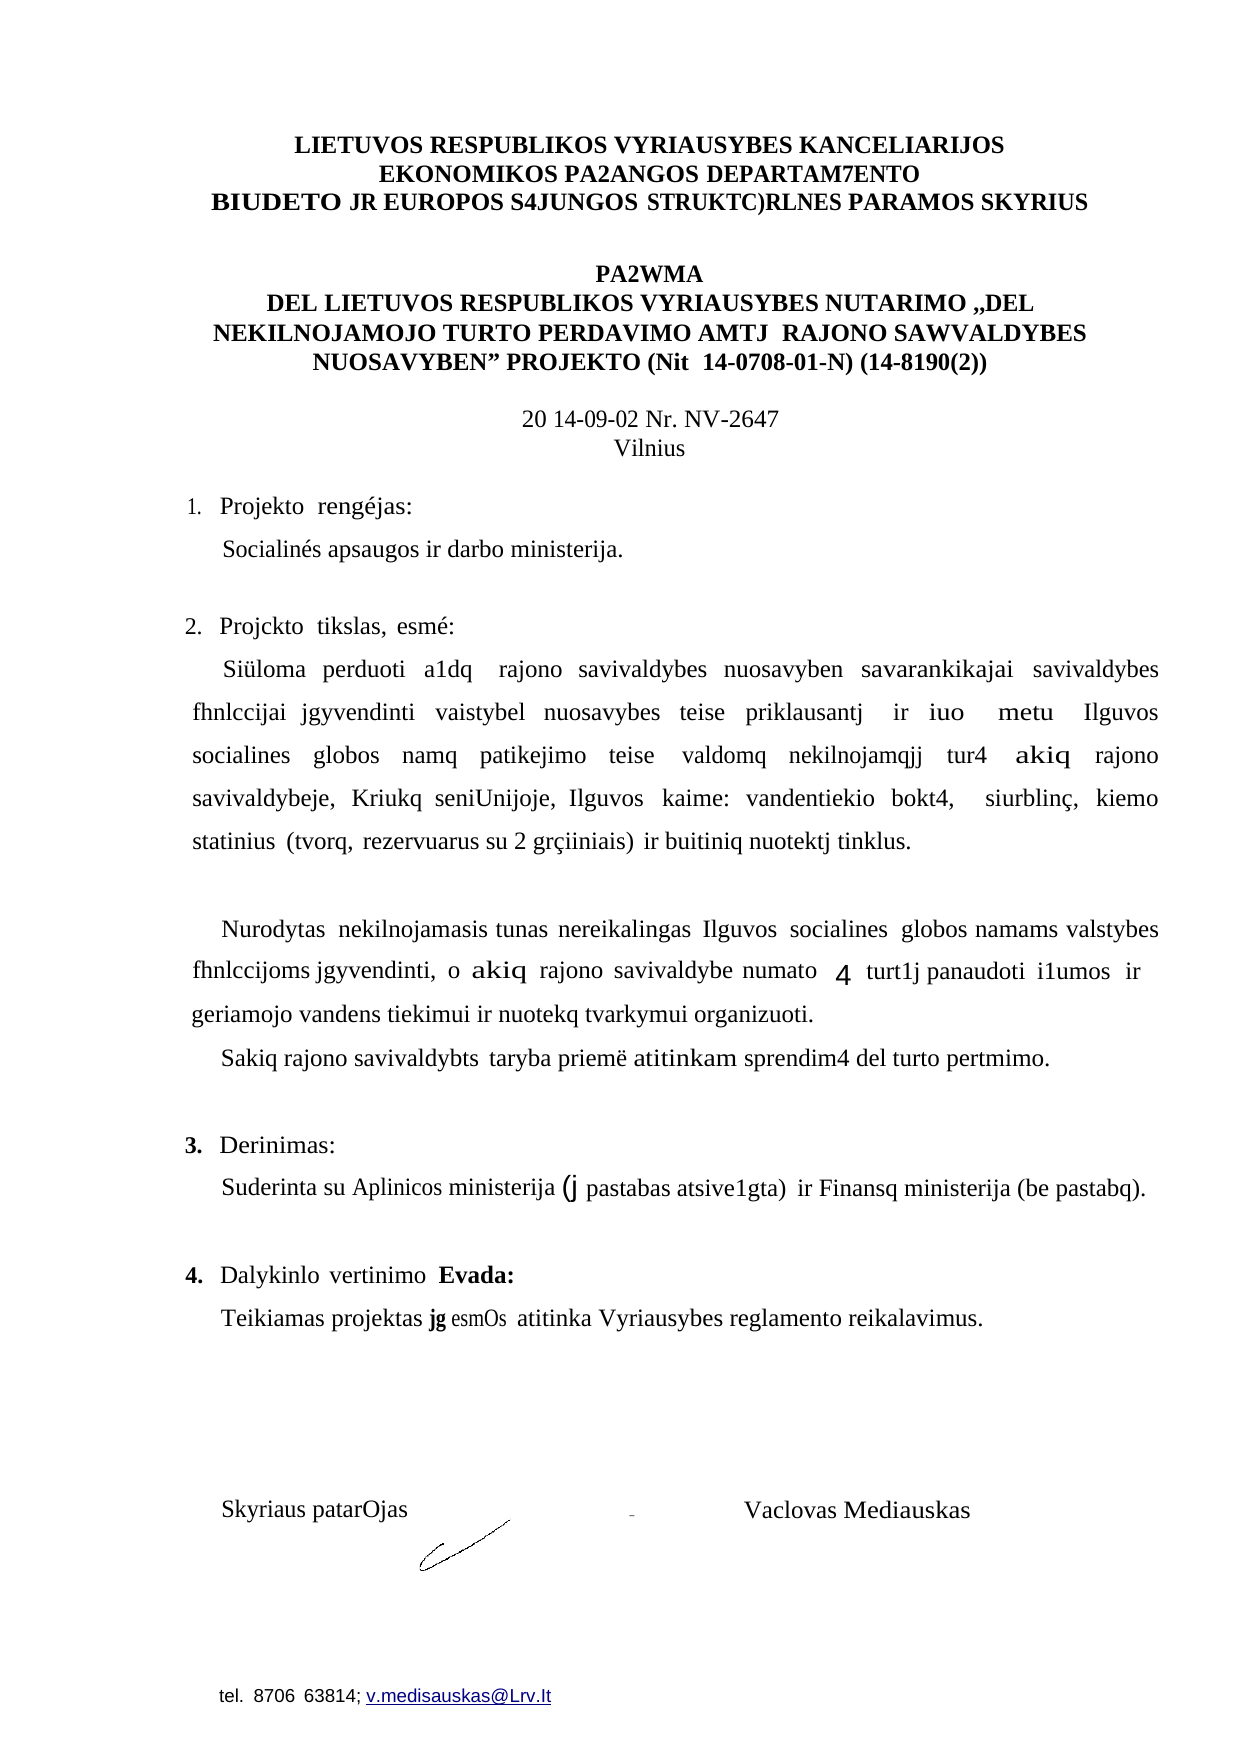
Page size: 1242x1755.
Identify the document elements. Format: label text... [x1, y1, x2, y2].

text PA2WMA [589, 259, 709, 288]
text Siüloma perduoti a1dq rajono savivaldybes nuosavyben savarankikajai savivaldybes fhnlccijai jgyvendinti vaistybel nuosavybes teise priklausantj ir iuo metu Ilguvos socialines globos namq patikejimo teise valdomq nekilnojamqjj tur4 akiq rajono savivaldybeje, Kriukq seniUnijoje, Ilguvos kaime: vandentiekio bokt4, siurblinç, kiemo statinius (tvorq, rezervuarus su 2 grçiiniais) ir buitiniq nuotektj tinklus. [192, 654, 1159, 855]
text 3. Derinimas: [184, 1130, 1167, 1158]
text Suderinta su Aplinicos ministerija (j pastabas atsive1gta) ir Finansq ministerija (be pastabq). [221, 1169, 1167, 1203]
text LIETUVOS RESPUBLIKOS VYRIAUSYBES KANCELIARIJOS EKONOMIKOS PA2ANGOS DEPARTAM7ENTO [290, 130, 1008, 188]
text Sakiq rajono savivaldybts taryba priemë atitinkam sprendim4 del turto pertmimo. [221, 1043, 1167, 1071]
text Teikiamas projektas jg esmOs atitinka Vyriausybes reglamento reikalavimus. [221, 1303, 1167, 1331]
text BIUDETO JR EUROPOS S4JUNGOS STRUKTC)RLNES PARAMOS SKYRIUS [202, 188, 1097, 216]
text 2. Projckto tikslas, esmé: [184, 611, 1167, 640]
text tel. 8706 63814; v.medisauskas@Lrv.It [219, 1685, 1167, 1706]
text 4. Dalykinlo vertinimo Evada: [185, 1260, 1167, 1289]
text Nurodytas nekilnojamasis tunas nereikalingas Ilguvos socialines globos namams valstybes fhnlccijoms jgyvendinti, o akiq rajono savivaldybe numato 4 turt1j panaudoti i1umos ir [192, 894, 1159, 992]
text 1. Projekto rengéjas: [187, 491, 1167, 520]
text 20 14-09-02 Nr. NV-2647 [517, 404, 783, 432]
text Socialinés apsaugos ir darbo ministerija. [222, 534, 1167, 562]
text DEL LIETUVOS RESPUBLIKOS VYRIAUSYBES NUTARIMO ,,DEL NEKILNOJAMOJO TURTO PERDAVIMO AMTJ RAJONO SAWVALDYBES NUOSAVYBEN” PROJEKTO (Nit 14-0708-01-N) (14-8190(2)) [206, 288, 1093, 376]
text Skyriaus patarOjas - Vaclovas Mediauskas [221, 1494, 1167, 1570]
text Vilnius [607, 433, 691, 462]
text geriamojo vandens tiekimui ir nuotekq tvarkymui organizuoti. [191, 999, 1167, 1028]
